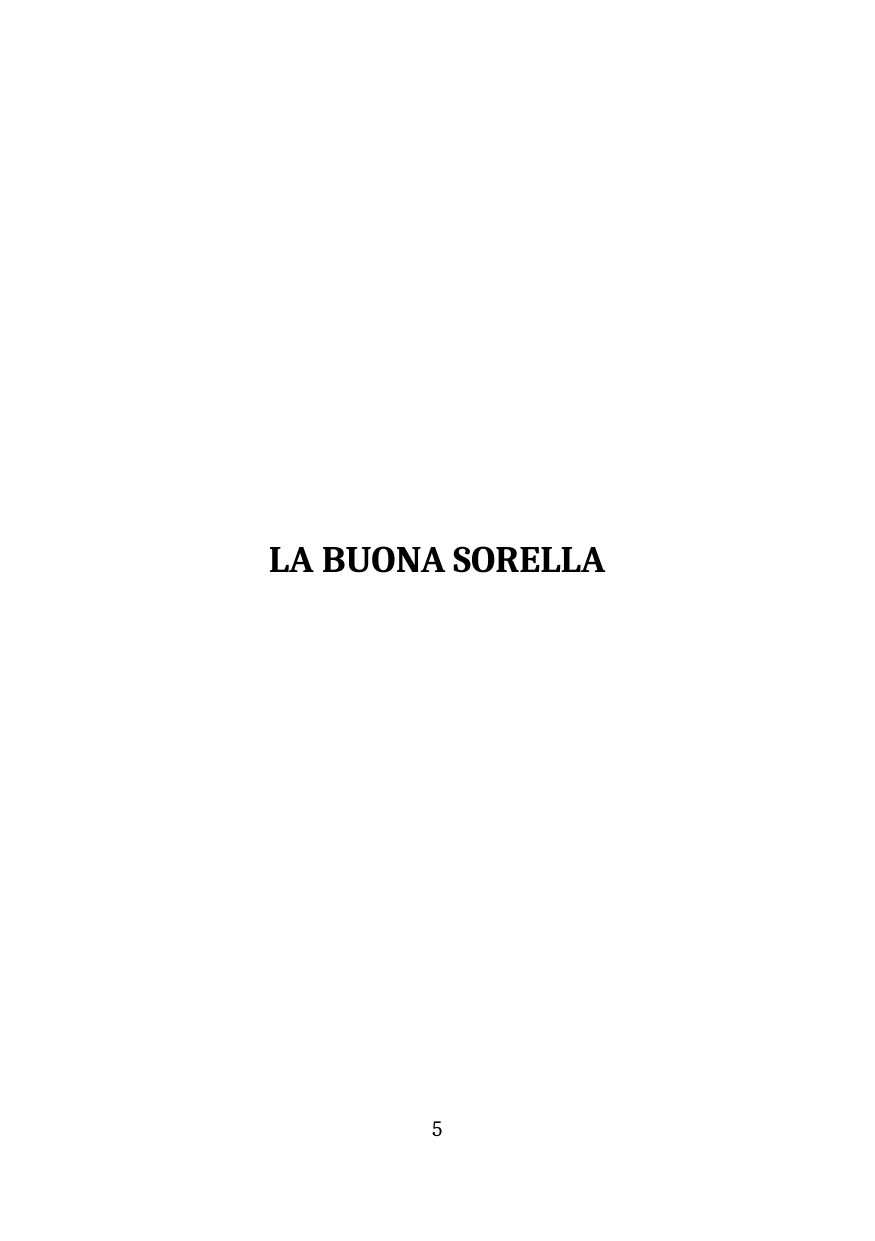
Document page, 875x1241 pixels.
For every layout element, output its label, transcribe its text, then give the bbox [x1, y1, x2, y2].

title LA BUONA SORELLA [201, 538, 673, 582]
